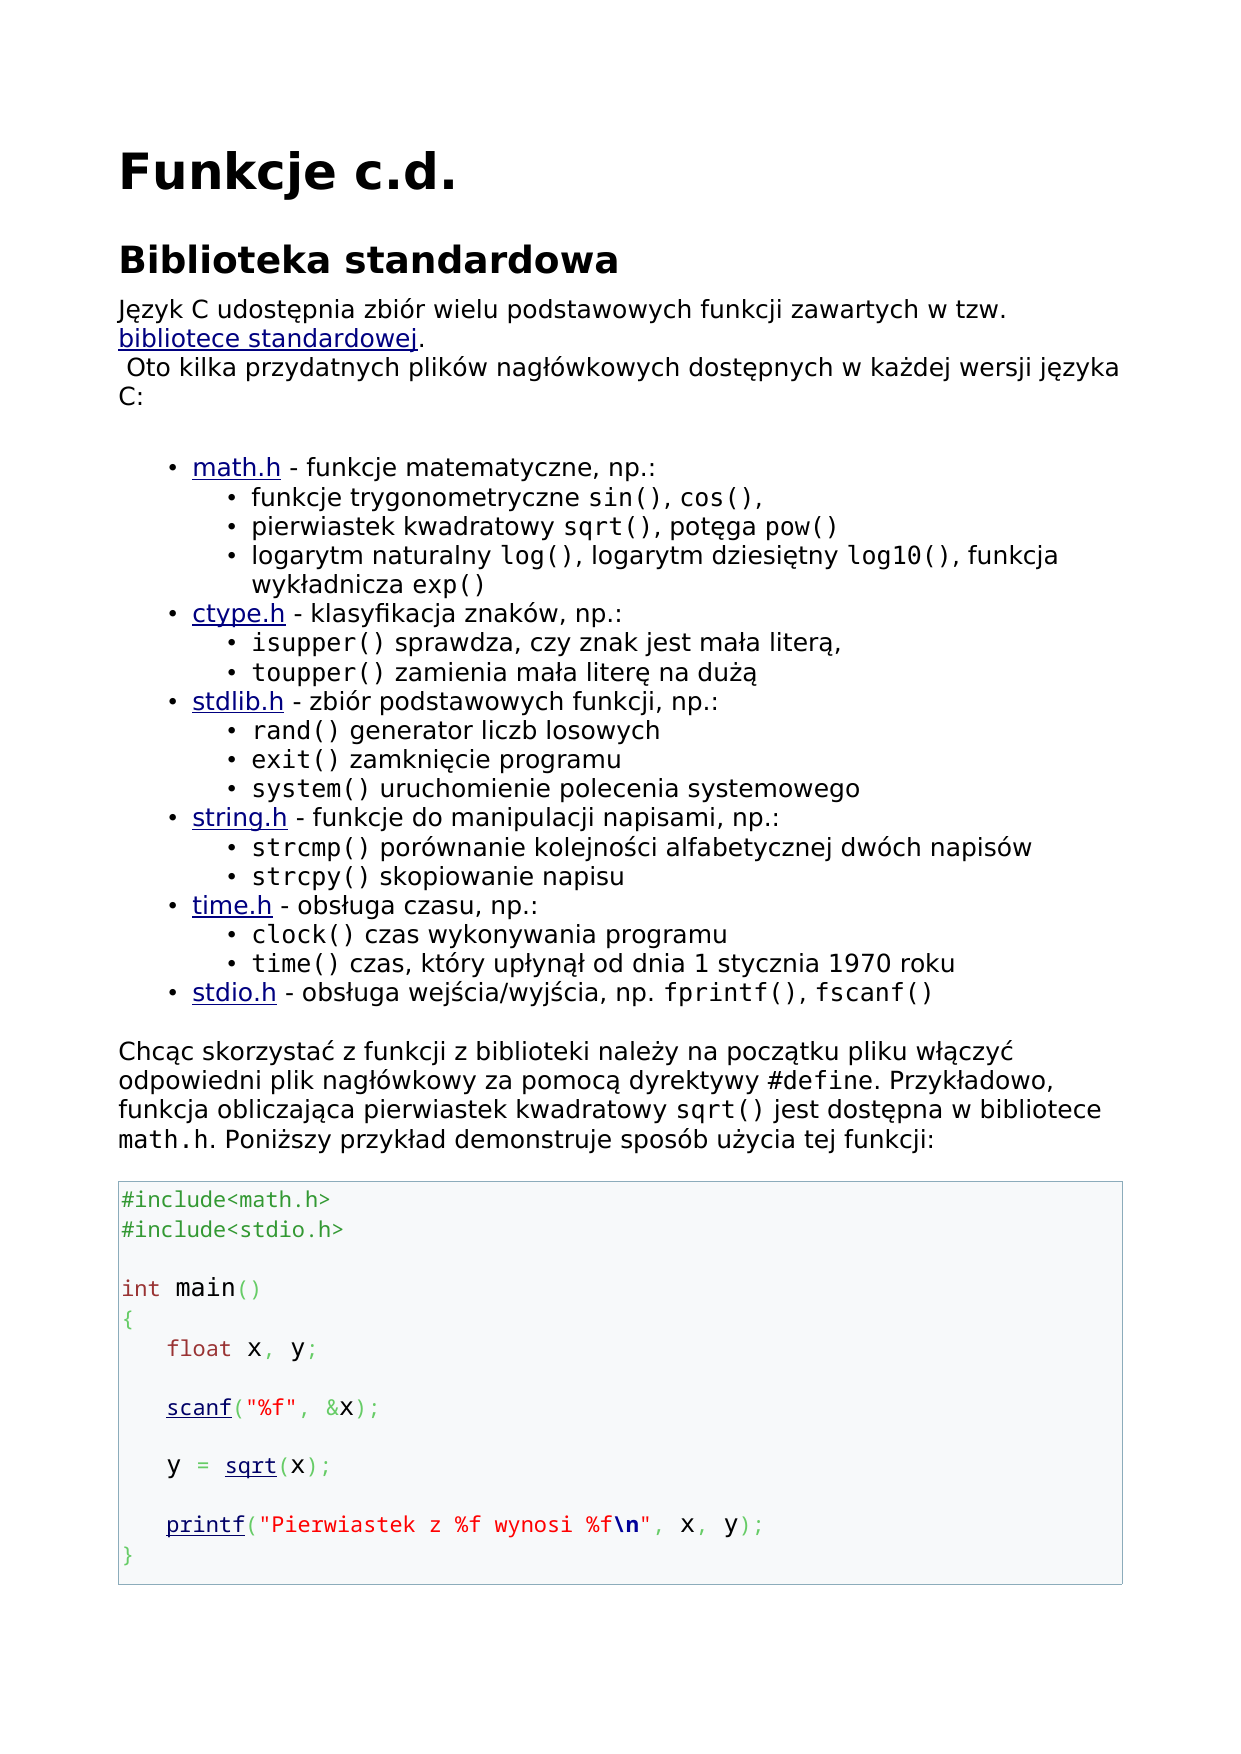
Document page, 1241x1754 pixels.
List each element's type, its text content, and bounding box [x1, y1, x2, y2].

list rand() generator liczb losowych [236, 716, 1122, 745]
list stdio.h - obsługa wejścia/wyjścia, np. fprintf(), fscanf() [177, 979, 1122, 1008]
subtitle Funkcje c.d. [118, 143, 1122, 201]
list strcmp() porównanie kolejności alfabetycznej dwóch napisów [236, 833, 1122, 862]
list time() czas, który upłynął od dnia 1 stycznia 1970 roku [236, 949, 1122, 979]
list strcpy() skopiowanie napisu [236, 862, 1122, 891]
list string.h - funkcje do manipulacji napisami, np.: [177, 804, 1122, 833]
table_header #include<math.h> #include<stdio.h> int main() { float x, y; scanf("%f", &x); y = sqrt(x); printf("Pierwiastek z %f wynosi %f\n", x, y); } [119, 1182, 1122, 1584]
list stdlib.h - zbiór podstawowych funkcji, np.: [177, 687, 1122, 716]
list pierwiastek kwadratowy sqrt(), potęga pow() [236, 512, 1122, 541]
list funkcje trygonometryczne sin(), cos(), [236, 483, 1122, 512]
text Chcąc skorzystać z funkcji z biblioteki należy na początku pliku włączyć odpowiedni plik nagłówkowy za pomocą dyrektywy #define. Przykładowo, funkcja obliczająca pierwiastek kwadratowy sqrt() jest dostępna w bibliotece math.h. Poniższy przykład demonstruje sposób użycia tej funkcji: [118, 1037, 1122, 1154]
list logarytm naturalny log(), logarytm dziesiętny log10(), funkcja wykładnicza exp() [236, 541, 1122, 599]
list isupper() sprawdza, czy znak jest mała literą, [236, 629, 1122, 658]
list toupper() zamienia mała literę na dużą [236, 658, 1122, 687]
list clock() czas wykonywania programu [236, 920, 1122, 949]
list system() uruchomienie polecenia systemowego [236, 774, 1122, 804]
list time.h - obsługa czasu, np.: [177, 891, 1122, 920]
list ctype.h - klasyfikacja znaków, np.: [177, 599, 1122, 629]
list exit() zamknięcie programu [236, 745, 1122, 774]
text Język C udostępnia zbiór wielu podstawowych funkcji zawartych w tzw. bibliotece standardowej. Oto kilka przydatnych plików nagłówkowych dostępnych w każdej wersji języka C: [118, 295, 1122, 412]
list math.h - funkcje matematyczne, np.: [177, 454, 1122, 483]
subtitle Biblioteka standardowa [118, 239, 1122, 282]
